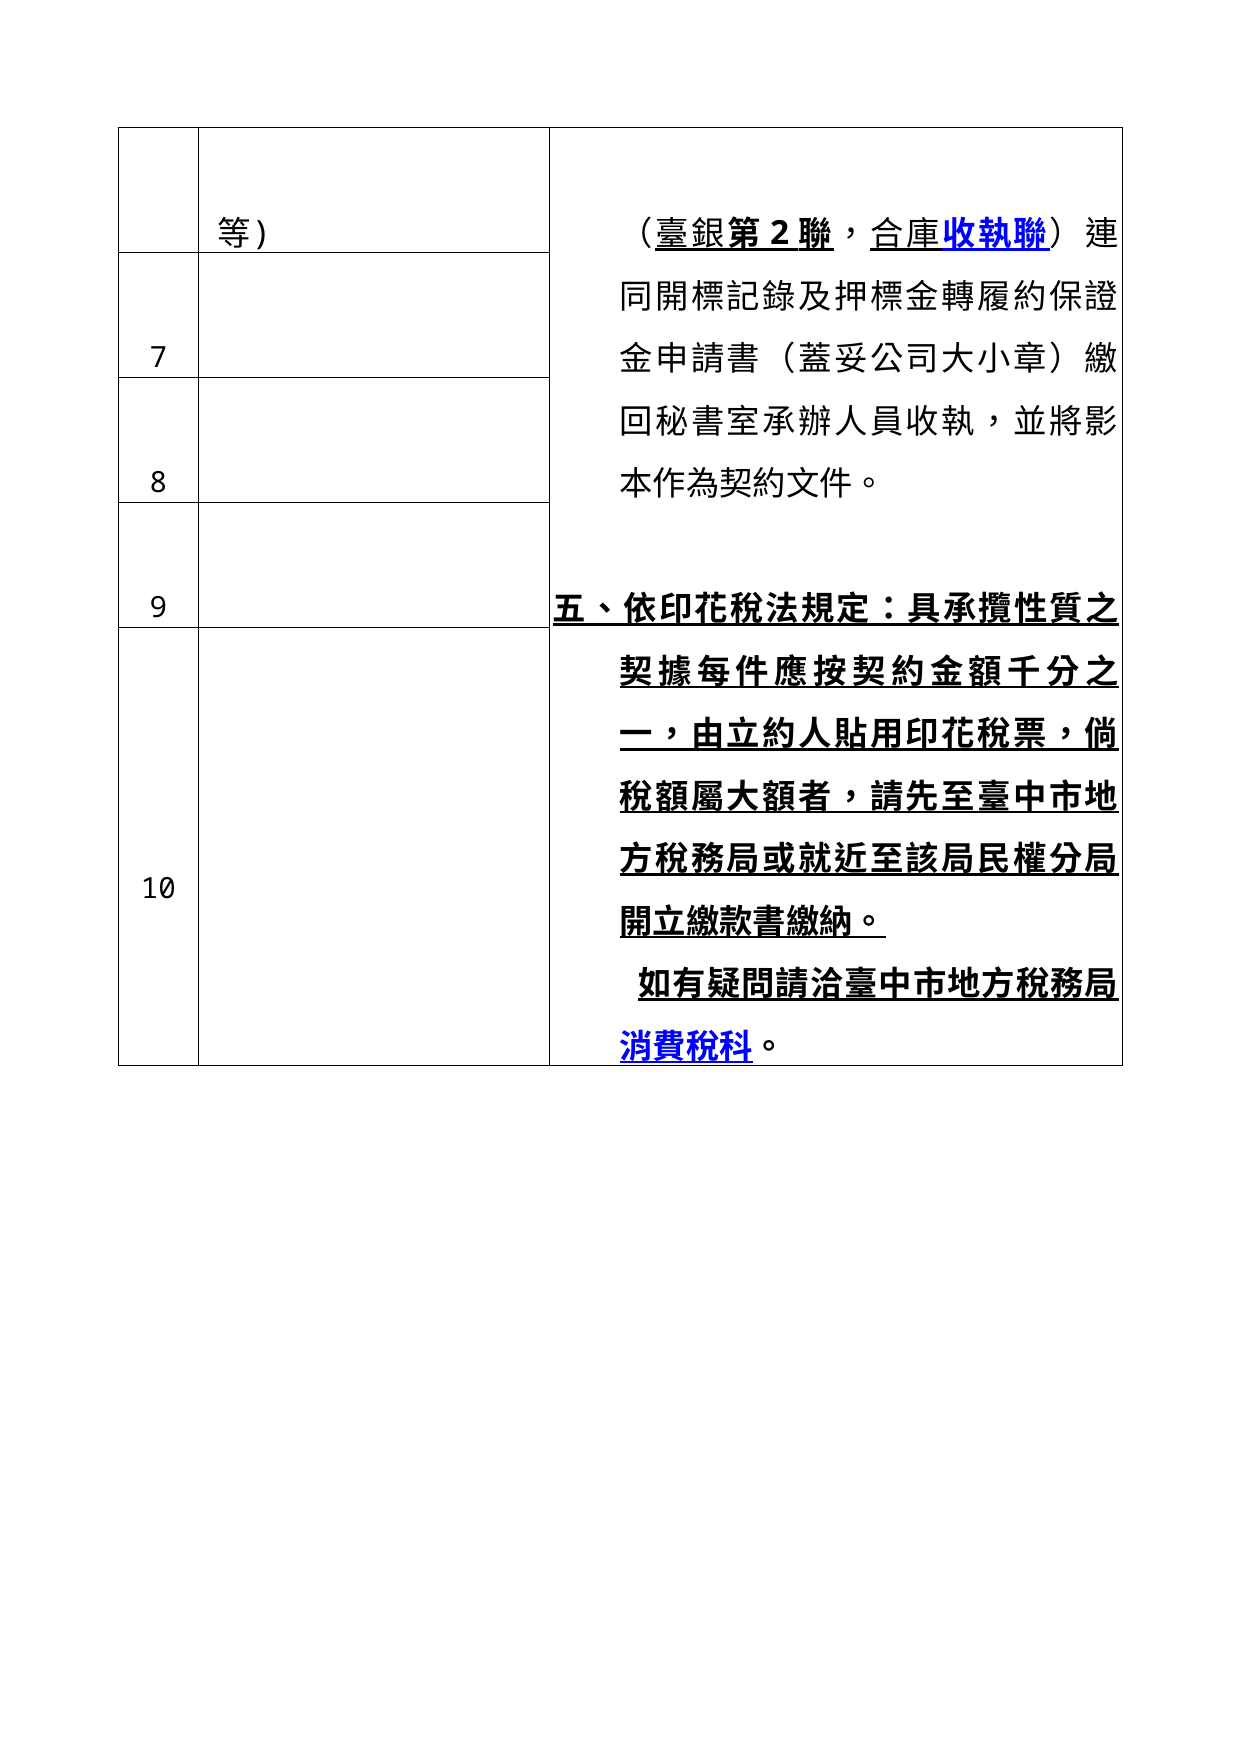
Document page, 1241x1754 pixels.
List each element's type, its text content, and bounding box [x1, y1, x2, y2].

table_cell 等) [199, 128, 549, 252]
table_cell [199, 378, 549, 502]
table_cell 7 [119, 253, 198, 377]
table_cell 9 [119, 503, 198, 627]
table_cell 10 [119, 628, 198, 1064]
table_cell [199, 503, 549, 627]
table_cell [199, 253, 549, 377]
table_cell [119, 128, 198, 252]
table_cell [199, 628, 549, 1064]
table_cell 8 [119, 378, 198, 502]
table_cell （臺銀第2聯，合庫收執聯）連同開標記錄及押標金轉履約保證金申請書（蓋妥公司大小章）繳回秘書室承辦人員收執，並將影本作為契約文件。 五、依印花稅法規定：具承攬性質之契據每件應按契約金額千分之一，由立約人貼用印花稅票，倘稅額屬大額者，請先至臺中市地方稅務局或就近至該局民權分局開立繳款書繳納。 如有疑問請洽臺中市地方稅務局消費稅科。 [550, 128, 1122, 1064]
